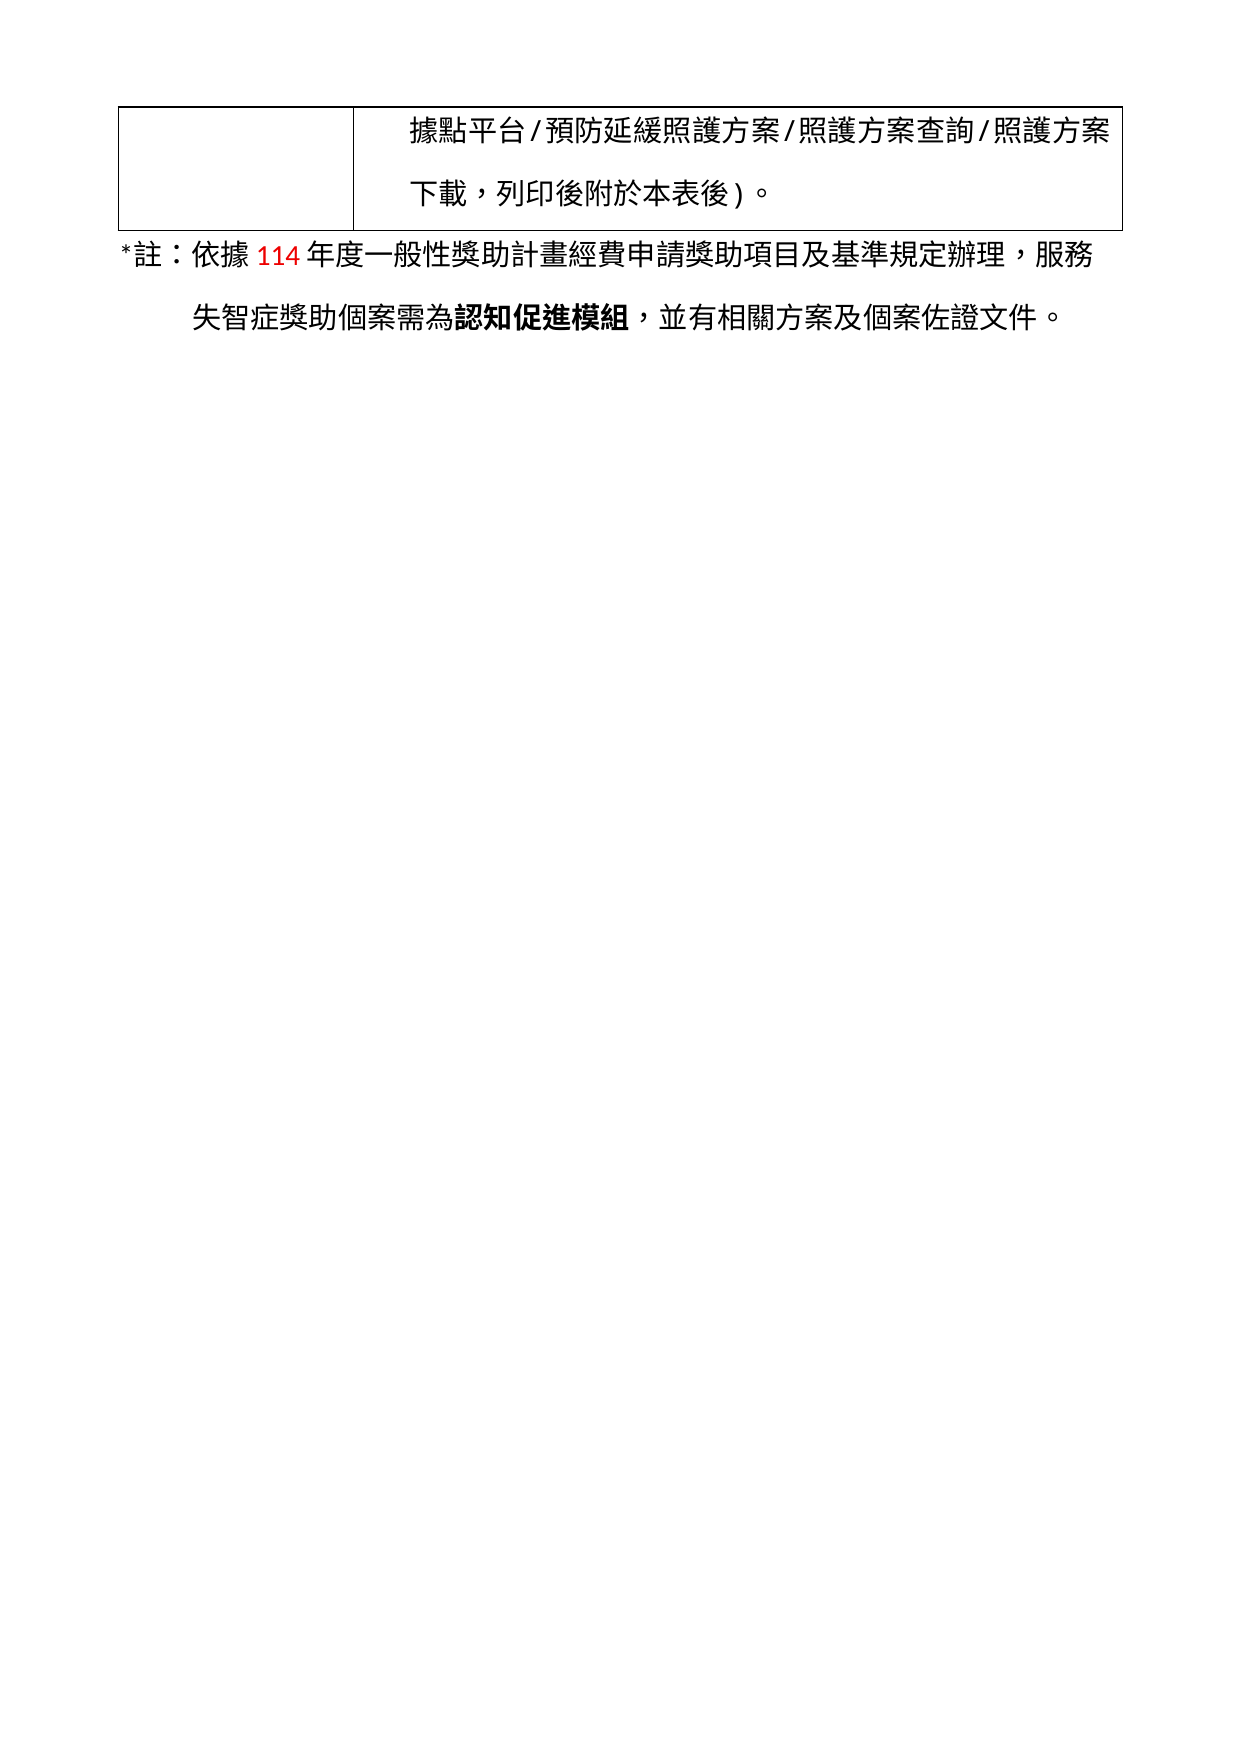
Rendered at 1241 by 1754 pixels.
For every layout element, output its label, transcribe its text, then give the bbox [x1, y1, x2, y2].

table_cell 據點平台/預防延緩照護方案/照護方案查詢/照護方案下載，列印後附於本表後)。 [354, 108, 1122, 230]
text *註：依據114年度一般性獎助計畫經費申請獎助項目及基準規定辦理，服務 失智症獎助個案需為認知促進模組，並有相關方案及個案佐證文件。 [118, 231, 1122, 337]
table_cell [119, 108, 353, 230]
